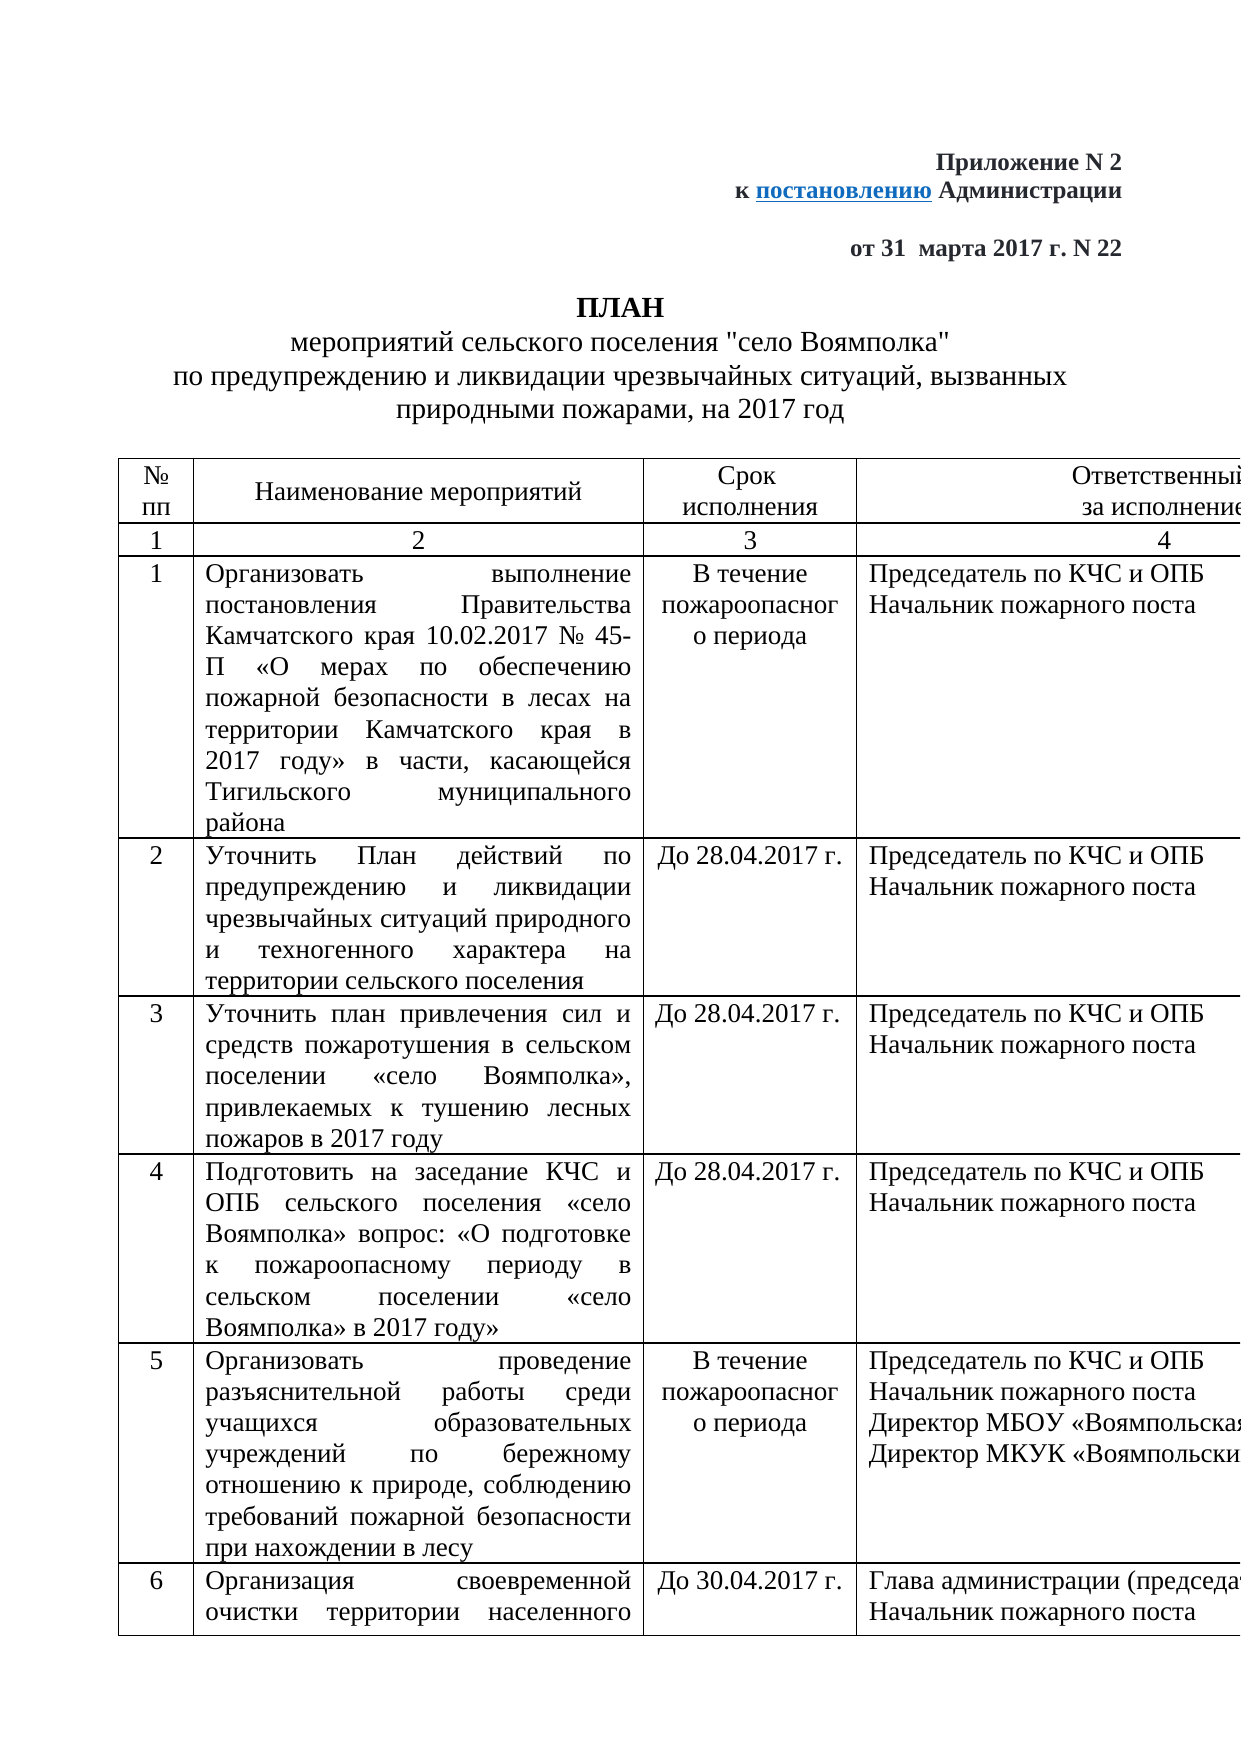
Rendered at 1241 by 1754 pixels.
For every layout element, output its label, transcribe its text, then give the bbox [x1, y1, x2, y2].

table_header Ответственный за исполнение [857, 459, 1240, 522]
text мероприятий сельского поселения "село Воямполка" [118, 324, 1122, 358]
table_cell Председатель по КЧС и ОПБ Начальник пожарного поста [857, 839, 1240, 995]
table_header № пп [119, 459, 193, 522]
table_cell До 28.04.2017 г. [644, 1155, 856, 1342]
table_cell 3 [644, 524, 856, 555]
table_cell 3 [119, 997, 193, 1153]
table_cell 4 [857, 524, 1240, 555]
table_cell Председатель по КЧС и ОПБ Начальник пожарного поста [857, 1155, 1240, 1342]
table_header Срок исполнения [644, 459, 856, 522]
table_cell Председатель по КЧС и ОПБ Начальник пожарного поста [857, 557, 1240, 837]
table_cell 5 [119, 1344, 193, 1562]
text к постановлению Администрации [118, 176, 1122, 204]
text ПЛАН [118, 291, 1122, 324]
table_cell Подготовить на заседание КЧС и ОПБ сельского поселения «село Воямполка» вопрос: «О подготовке к пожароопасному периоду в сельском поселении «село Воямполка» в 2017 году» [194, 1155, 643, 1342]
table_cell 1 [119, 557, 193, 837]
table_cell Председатель по КЧС и ОПБ Начальник пожарного поста [857, 997, 1240, 1153]
table_cell 6 [119, 1564, 193, 1635]
text от 31 марта 2017 г. N 22 [118, 233, 1122, 262]
table_cell До 28.04.2017 г. [644, 997, 856, 1153]
table_cell Уточнить план привлечения сил и средств пожаротушения в сельском поселении «село Воямполка», привлекаемых к тушению лесных пожаров в 2017 году [194, 997, 643, 1153]
table_cell Председатель по КЧС и ОПБ Начальник пожарного поста Директор МБОУ «Воямпольская СОШ» Директор МКУК «Воямпольский СК» [857, 1344, 1240, 1562]
table_cell Организовать выполнение постановления Правительства Камчатского края 10.02.2017 № 45-П «О мерах по обеспечению пожарной безопасности в лесах на территории Камчатского края в 2017 году» в части, касающейся Тигильского муниципального района [194, 557, 643, 837]
table_cell Глава администрации (председатель КЧС и ОПБ) Начальник пожарного поста [857, 1564, 1240, 1635]
table_cell В течение пожароопасного периода [644, 1344, 856, 1562]
table_cell 4 [119, 1155, 193, 1342]
text по предупреждению и ликвидации чрезвычайных ситуаций, вызванных природными пожарами, на 2017 год [118, 358, 1122, 425]
table_cell До 30.04.2017 г. [644, 1564, 856, 1635]
text Приложение N 2 [118, 147, 1122, 176]
table_header Наименование мероприятий [194, 459, 643, 522]
table_cell Организовать проведение разъяснительной работы среди учащихся образовательных учреждений по бережному отношению к природе, соблюдению требований пожарной безопасности при нахождении в лесу [194, 1344, 643, 1562]
table_cell 1 [119, 524, 193, 555]
table_cell 2 [119, 839, 193, 995]
table_cell Уточнить План действий по предупреждению и ликвидации чрезвычайных ситуаций природного и техногенного характера на территории сельского поселения [194, 839, 643, 995]
table_cell Организация своевременной очистки территории населенного [194, 1564, 643, 1635]
table_cell В течение пожароопасного периода [644, 557, 856, 837]
table_cell До 28.04.2017 г. [644, 839, 856, 995]
table_cell 2 [194, 524, 643, 555]
